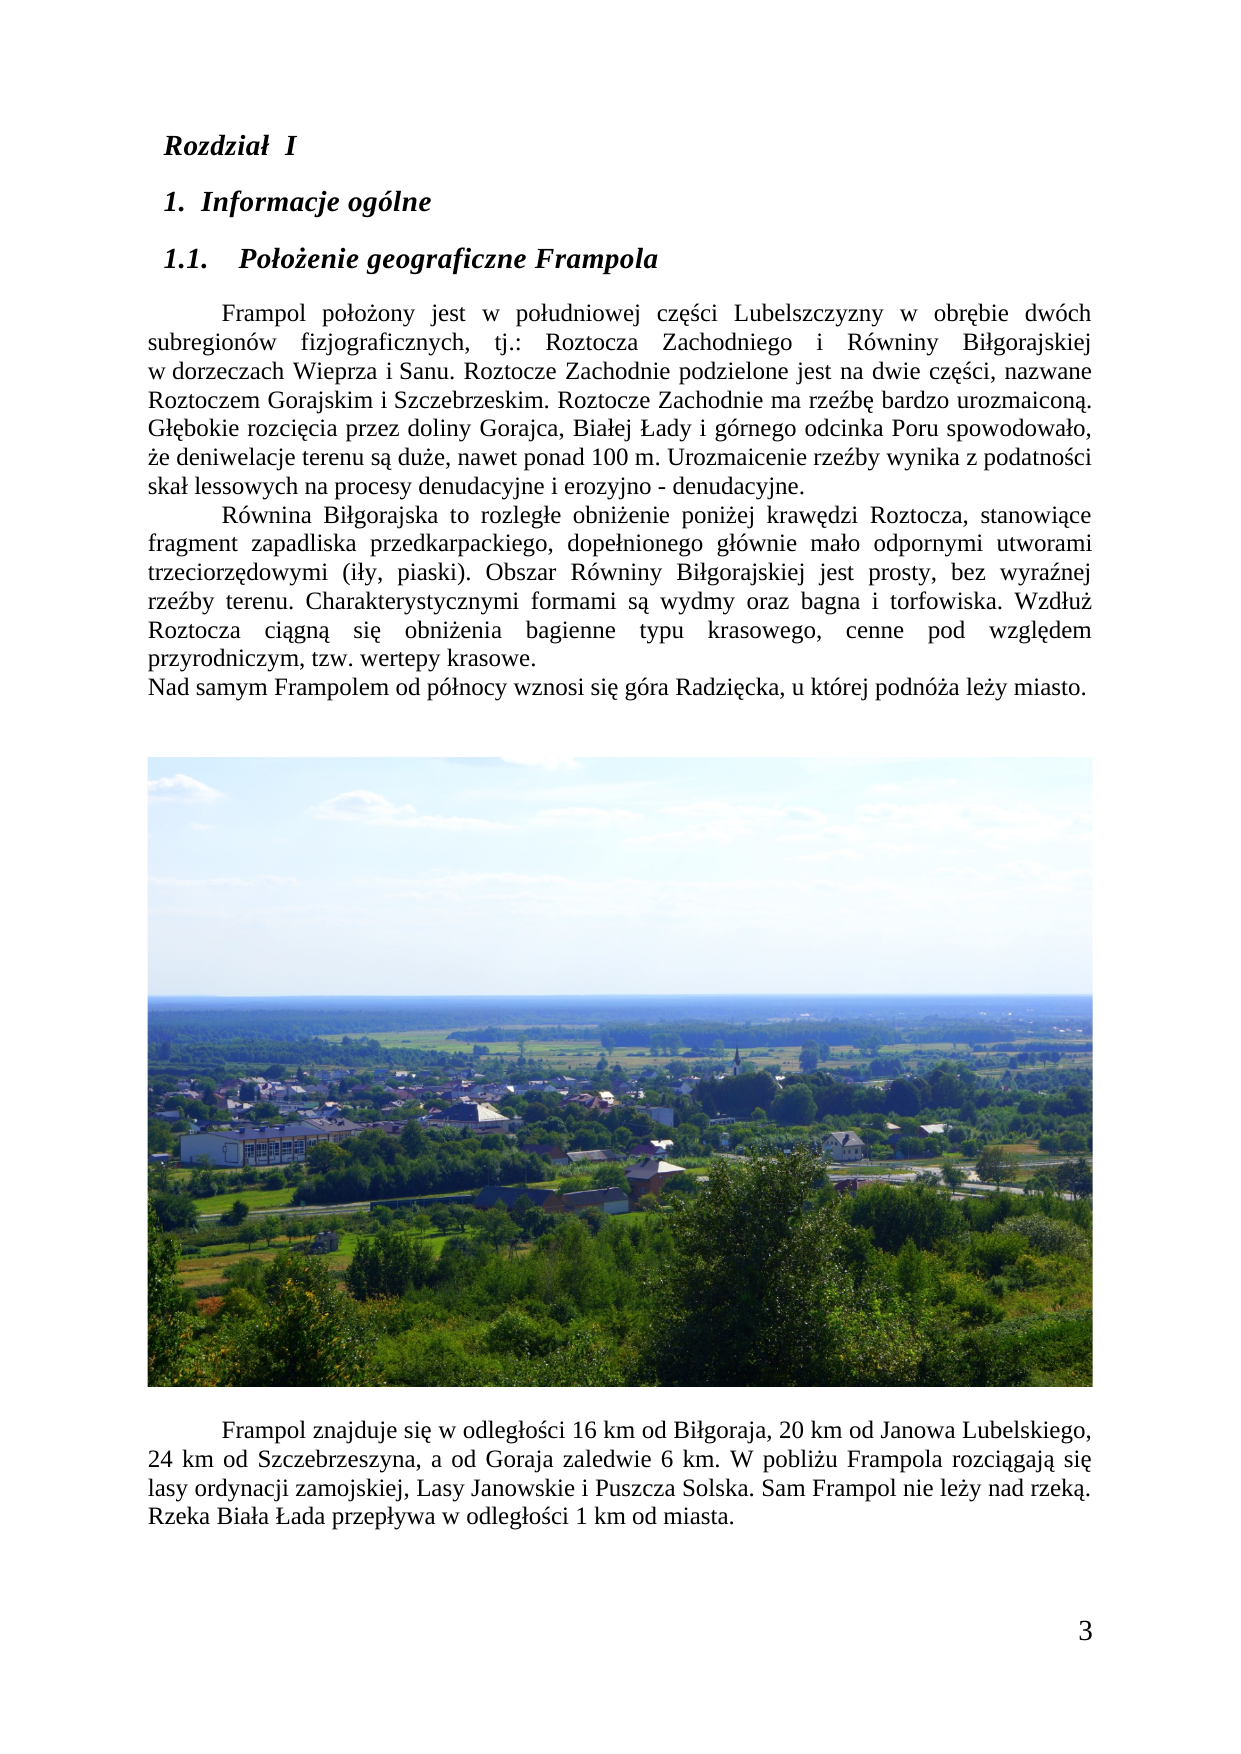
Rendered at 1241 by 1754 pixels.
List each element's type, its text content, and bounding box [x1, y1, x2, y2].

text Frampol znajduje się w odległości 16 km od Biłgoraja, 20 km od Janowa Lubelskiego, 24 km od Szczebrzeszyna, a od Goraja zaledwie 6 km. W pobliżu Frampola rozciągają się lasy ordynacji zamojskiej, Lasy Janowskie i Puszcza Solska. Sam Frampol nie leży nad rzeką. Rzeka Biała Łada przepływa w odległości 1 km od miasta. [148, 1415, 1093, 1530]
text Nad samym Frampolem od północy wznosi się góra Radzięcka, u której podnóża leży miasto. [148, 672, 1093, 701]
text Równina Biłgorajska to rozległe obniżenie poniżej krawędzi Roztocza, stanowiące fragment zapadliska przedkarpackiego, dopełnionego głównie mało odpornymi utworami trzeciorzędowymi (iły, piaski). Obszar Równiny Biłgorajskiej jest prosty, bez wyraźnej rzeźby terenu. Charakterystycznymi formami są wydmy oraz bagna i torfowiska. Wzdłuż Roztocza ciągną się obniżenia bagienne typu krasowego, cenne pod względem przyrodniczym, tzw. wertepy krasowe. [148, 500, 1093, 672]
subtitle Rozdział I [163, 128, 1093, 161]
text Frampol położony jest w południowej części Lubelszczyzny w obrębie dwóch subregionów fizjograficznych, tj.: Roztocza Zachodniego i Równiny Biłgorajskiej w dorzeczach Wieprza i Sanu. Roztocze Zachodnie podzielone jest na dwie części, nazwane Roztoczem Gorajskim i Szczebrzeskim. Roztocze Zachodnie ma rzeźbę bardzo urozmaiconą. Głębokie rozcięcia przez doliny Gorajca, Białej Łady i górnego odcinka Poru spowodowało, że deniwelacje terenu są duże, nawet ponad 100 m. Urozmaicenie rzeźby wynika z podatności skał lessowych na procesy denudacyjne i erozyjno - denudacyjne. [148, 298, 1093, 500]
list Położenie geograficzne Frampola [163, 242, 1093, 275]
list Informacje ogólne [163, 184, 1093, 218]
